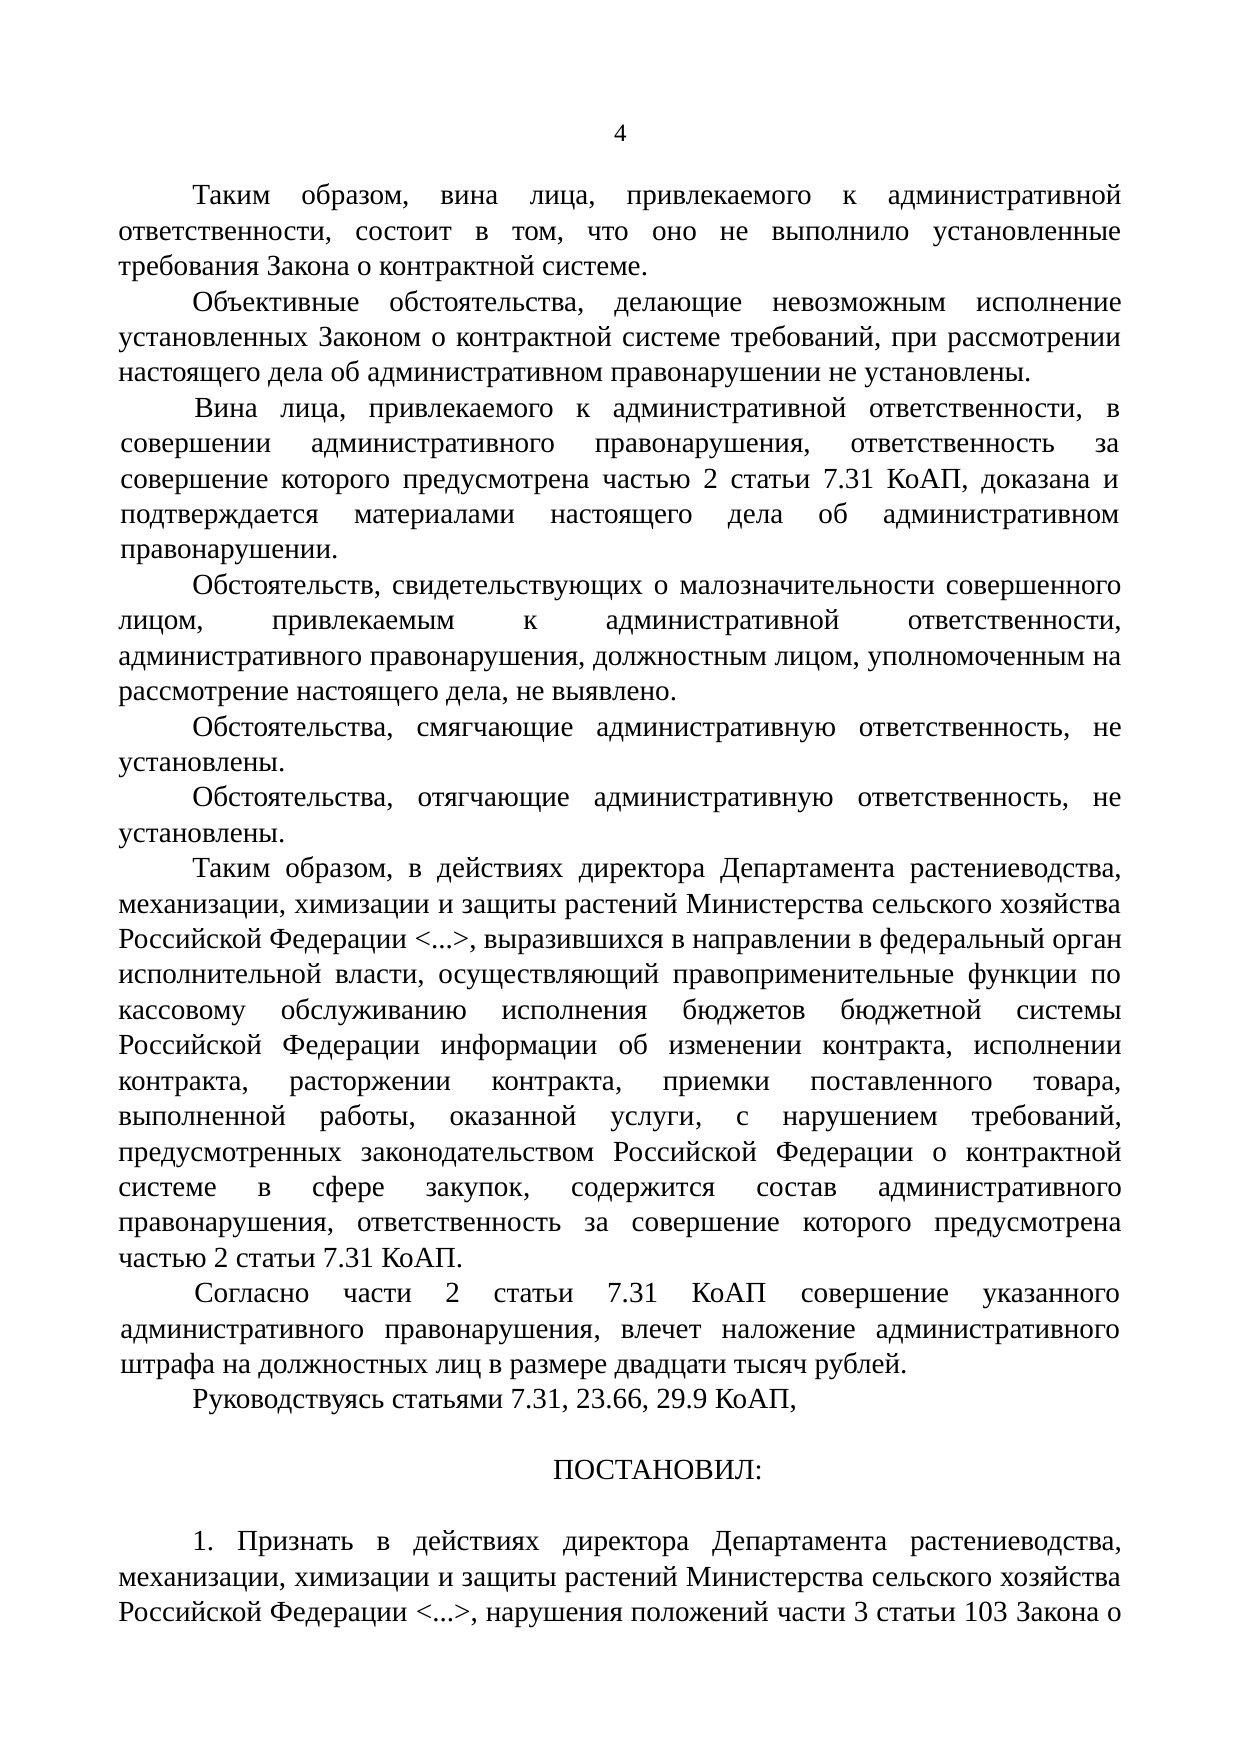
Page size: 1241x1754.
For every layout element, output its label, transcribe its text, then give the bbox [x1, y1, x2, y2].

text Руководствуясь статьями 7.31, 23.66, 29.9 КоАП, [118, 1381, 1122, 1416]
text ПОСТАНОВИЛ: [118, 1451, 1122, 1487]
text Согласно части 2 статьи 7.31 КоАП совершение указанного административного правонарушения, влечет наложение административного штрафа на должностных лиц в размере двадцати тысяч рублей. [120, 1274, 1120, 1381]
text 1. Признать в действиях директора Департамента растениеводства, механизации, химизации и защиты растений Министерства сельского хозяйства Российской Федерации <...>, нарушения положений части 3 статьи 103 Закона о [118, 1522, 1122, 1628]
text Обстоятельства, отягчающие административную ответственность, не установлены. [118, 778, 1122, 849]
text Обстоятельств, свидетельствующих о малозначительности совершенного лицом, привлекаемым к административной ответственности, административного правонарушения, должностным лицом, уполномоченным на рассмотрение настоящего дела, не выявлено. [118, 566, 1122, 708]
text Объективные обстоятельства, делающие невозможным исполнение установленных Законом о контрактной системе требований, при рассмотрении настоящего дела об административном правонарушении не установлены. [118, 283, 1122, 389]
text Вина лица, привлекаемого к административной ответственности, в совершении административного правонарушения, ответственность за совершение которого предусмотрена частью 2 статьи 7.31 КоАП, доказана и подтверждается материалами настоящего дела об административном правонарушении. [120, 389, 1120, 566]
text Обстоятельства, смягчающие административную ответственность, не установлены. [118, 708, 1122, 778]
text Таким образом, вина лица, привлекаемого к административной ответственности, состоит в том, что оно не выполнило установленные требования Закона о контрактной системе. [118, 176, 1122, 283]
text Таким образом, в действиях директора Департамента растениеводства, механизации, химизации и защиты растений Министерства сельского хозяйства Российской Федерации <...>, выразившихся в направлении в федеральный орган исполнительной власти, осуществляющий правоприменительные функции по кассовому обслуживанию исполнения бюджетов бюджетной системы Российской Федерации информации об изменении контракта, исполнении контракта, расторжении контракта, приемки поставленного товара, выполненной работы, оказанной услуги, с нарушением требований, предусмотренных законодательством Российской Федерации о контрактной системе в сфере закупок, содержится состав административного правонарушения, ответственность за совершение которого предусмотрена частью 2 статьи 7.31 КоАП. [118, 849, 1122, 1274]
